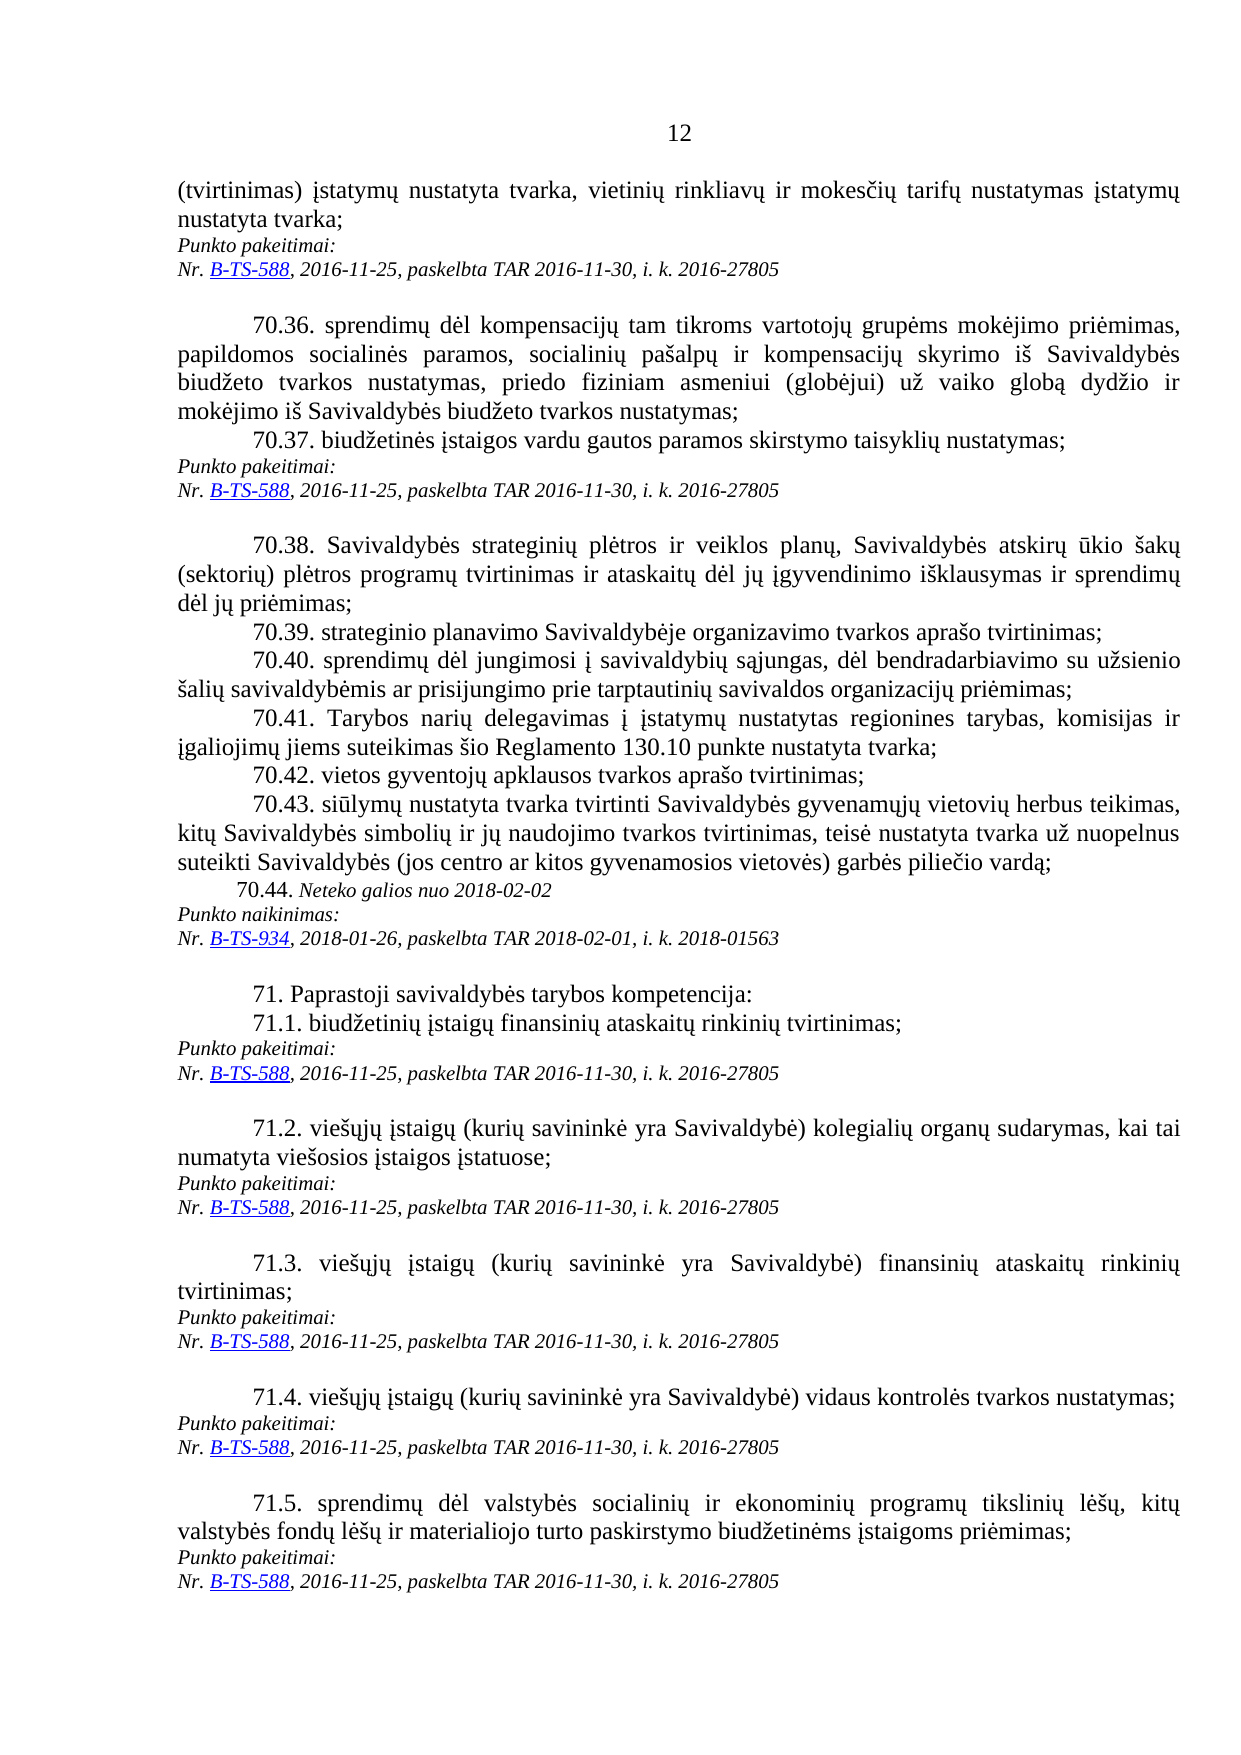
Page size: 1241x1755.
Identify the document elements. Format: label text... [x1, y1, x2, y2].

text Punkto pakeitimai: [177, 1305, 1181, 1329]
text 70.44. Neteko galios nuo 2018-02-02 [177, 876, 1181, 902]
text 70.37. biudžetinės įstaigos vardu gautos paramos skirstymo taisyklių nustatymas; [177, 425, 1181, 454]
text Nr. B-TS-934, 2018-01-26, paskelbta TAR 2018-02-01, i. k. 2018-01563 [177, 926, 1181, 950]
text Punkto pakeitimai: [177, 1545, 1181, 1569]
text Punkto naikinimas: [177, 902, 1181, 926]
text Punkto pakeitimai: [177, 1036, 1181, 1060]
text 71.3. viešųjų įstaigų (kurių savininkė yra Savivaldybė) finansinių ataskaitų rinkinių tvirtinimas; [177, 1248, 1181, 1305]
text 70.38. Savivaldybės strateginių plėtros ir veiklos planų, Savivaldybės atskirų ūkio šakų (sektorių) plėtros programų tvirtinimas ir ataskaitų dėl jų įgyvendinimo išklausymas ir sprendimų dėl jų priėmimas; [177, 531, 1181, 617]
text 71.4. viešųjų įstaigų (kurių savininkė yra Savivaldybė) vidaus kontrolės tvarkos nustatymas; [177, 1382, 1181, 1411]
text 71.5. sprendimų dėl valstybės socialinių ir ekonominių programų tikslinių lėšų, kitų valstybės fondų lėšų ir materialiojo turto paskirstymo biudžetinėms įstaigoms priėmimas; [177, 1488, 1181, 1545]
text Nr. B-TS-588, 2016-11-25, paskelbta TAR 2016-11-30, i. k. 2016-27805 [177, 257, 1181, 281]
text 70.39. strateginio planavimo Savivaldybėje organizavimo tvarkos aprašo tvirtinimas; [177, 617, 1181, 646]
text Nr. B-TS-588, 2016-11-25, paskelbta TAR 2016-11-30, i. k. 2016-27805 [177, 1060, 1181, 1084]
text Punkto pakeitimai: [177, 454, 1181, 478]
text 71. Paprastoji savivaldybės tarybos kompetencija: [177, 979, 1181, 1008]
text 71.1. biudžetinių įstaigų finansinių ataskaitų rinkinių tvirtinimas; [177, 1008, 1181, 1036]
text Punkto pakeitimai: [177, 1411, 1181, 1435]
text Punkto pakeitimai: [177, 1171, 1181, 1195]
text 70.43. siūlymų nustatyta tvarka tvirtinti Savivaldybės gyvenamųjų vietovių herbus teikimas, kitų Savivaldybės simbolių ir jų naudojimo tvarkos tvirtinimas, teisė nustatyta tvarka už nuopelnus suteikti Savivaldybės (jos centro ar kitos gyvenamosios vietovės) garbės piliečio vardą; [177, 789, 1181, 876]
text 70.36. sprendimų dėl kompensacijų tam tikroms vartotojų grupėms mokėjimo priėmimas, papildomos socialinės paramos, socialinių pašalpų ir kompensacijų skyrimo iš Savivaldybės biudžeto tvarkos nustatymas, priedo fiziniam asmeniui (globėjui) už vaiko globą dydžio ir mokėjimo iš Savivaldybės biudžeto tvarkos nustatymas; [177, 310, 1181, 425]
text Nr. B-TS-588, 2016-11-25, paskelbta TAR 2016-11-30, i. k. 2016-27805 [177, 1435, 1181, 1459]
text Nr. B-TS-588, 2016-11-25, paskelbta TAR 2016-11-30, i. k. 2016-27805 [177, 1195, 1181, 1219]
text 70.40. sprendimų dėl jungimosi į savivaldybių sąjungas, dėl bendradarbiavimo su užsienio šalių savivaldybėmis ar prisijungimo prie tarptautinių savivaldos organizacijų priėmimas; [177, 646, 1181, 703]
text Nr. B-TS-588, 2016-11-25, paskelbta TAR 2016-11-30, i. k. 2016-27805 [177, 1329, 1181, 1353]
text 71.2. viešųjų įstaigų (kurių savininkė yra Savivaldybė) kolegialių organų sudarymas, kai tai numatyta viešosios įstaigos įstatuose; [177, 1113, 1181, 1171]
text Punkto pakeitimai: [177, 233, 1181, 257]
text (tvirtinimas) įstatymų nustatyta tvarka, vietinių rinkliavų ir mokesčių tarifų nustatymas įstatymų nustatyta tvarka; [177, 176, 1181, 233]
text Nr. B-TS-588, 2016-11-25, paskelbta TAR 2016-11-30, i. k. 2016-27805 [177, 1569, 1181, 1593]
text 70.42. vietos gyventojų apklausos tvarkos aprašo tvirtinimas; [177, 761, 1181, 789]
text 70.41. Tarybos narių delegavimas į įstatymų nustatytas regionines tarybas, komisijas ir įgaliojimų jiems suteikimas šio Reglamento 130.10 punkte nustatyta tvarka; [177, 703, 1181, 761]
text Nr. B-TS-588, 2016-11-25, paskelbta TAR 2016-11-30, i. k. 2016-27805 [177, 478, 1181, 502]
